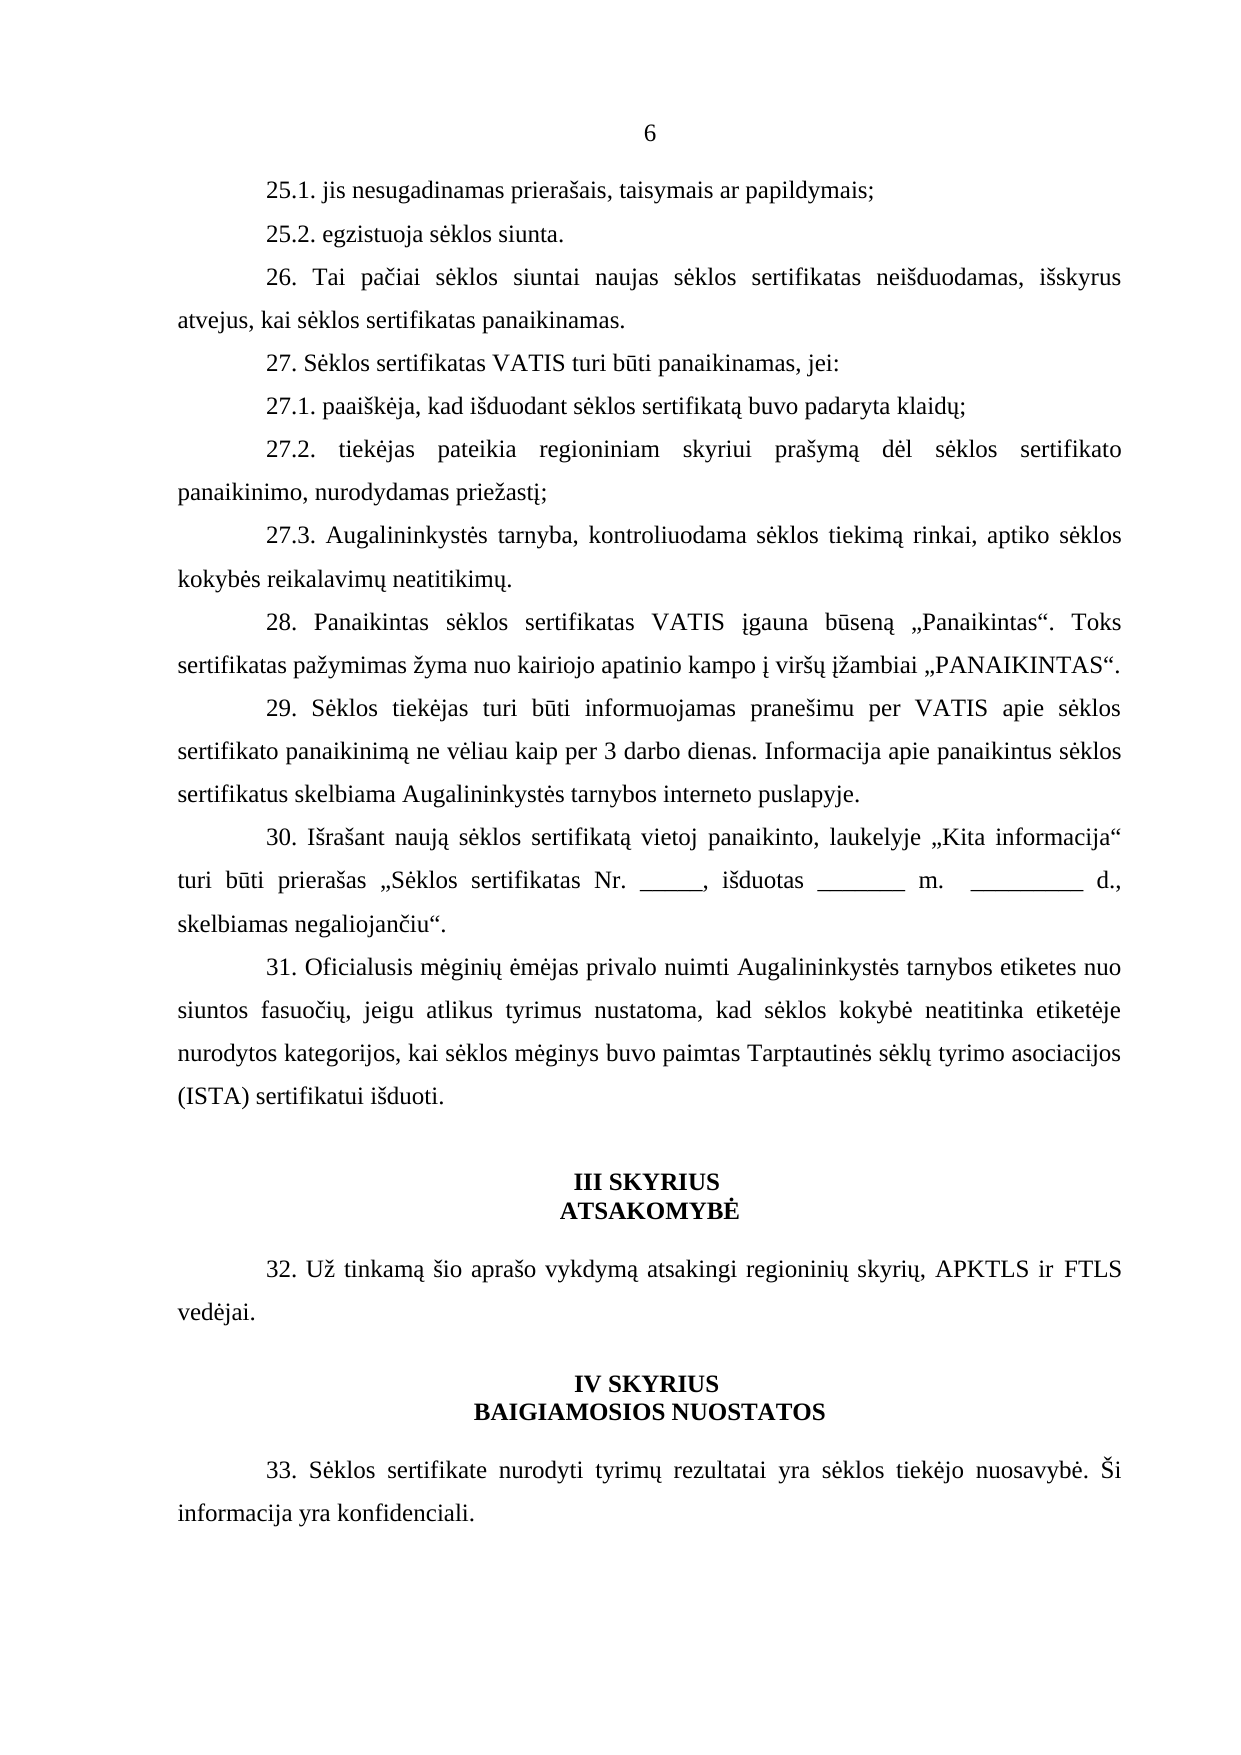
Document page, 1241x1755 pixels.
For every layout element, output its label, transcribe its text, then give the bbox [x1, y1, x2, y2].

text 27.1. paaiškėja, kad išduodant sėklos sertifikatą buvo padaryta klaidų; [177, 391, 1122, 420]
text BAIGIAMOSIOS NUOSTATOS [177, 1397, 1122, 1426]
text 26. Tai pačiai sėklos siuntai naujas sėklos sertifikatas neišduodamas, išskyrus atvejus, kai sėklos sertifikatas panaikinamas. [177, 262, 1122, 334]
text III SKYRIUS [177, 1167, 1122, 1196]
text 27. Sėklos sertifikatas VATIS turi būti panaikinamas, jei: [177, 348, 1122, 377]
text 30. Išrašant naują sėklos sertifikatą vietoj panaikinto, laukelyje „Kita informacija“ turi būti prierašas „Sėklos sertifikatas Nr. _____, išduotas _______ m. _________ d., skelbiamas negaliojančiu“. [177, 822, 1122, 937]
text 25.1. jis nesugadinamas prierašais, taisymais ar papildymais; [177, 176, 1122, 204]
text 27.2. tiekėjas pateikia regioniniam skyriui prašymą dėl sėklos sertifikato panaikinimo, nurodydamas priežastį; [177, 434, 1122, 506]
text 25.2. egzistuoja sėklos siunta. [177, 219, 1122, 247]
text 28. Panaikintas sėklos sertifikatas VATIS įgauna būseną „Panaikintas“. Toks sertifikatas pažymimas žyma nuo kairiojo apatinio kampo į viršų įžambiai „PANAIKINTAS“. [177, 607, 1122, 679]
text IV SKYRIUS [177, 1369, 1122, 1397]
text 32. Už tinkamą šio aprašo vykdymą atsakingi regioninių skyrių, APKTLS ir FTLS vedėjai. [177, 1254, 1122, 1326]
text 29. Sėklos tiekėjas turi būti informuojamas pranešimu per VATIS apie sėklos sertifikato panaikinimą ne vėliau kaip per 3 darbo dienas. Informacija apie panaikintus sėklos sertifikatus skelbiama Augalininkystės tarnybos interneto puslapyje. [177, 693, 1122, 808]
text 33. Sėklos sertifikate nurodyti tyrimų rezultatai yra sėklos tiekėjo nuosavybė. Ši informacija yra konfidenciali. [177, 1455, 1122, 1527]
text 27.3. Augalininkystės tarnyba, kontroliuodama sėklos tiekimą rinkai, aptiko sėklos kokybės reikalavimų neatitikimų. [177, 521, 1122, 592]
text ATSAKOMYBĖ [177, 1196, 1122, 1225]
text 31. Oficialusis mėginių ėmėjas privalo nuimti Augalininkystės tarnybos etiketes nuo siuntos fasuočių, jeigu atlikus tyrimus nustatoma, kad sėklos kokybė neatitinka etiketėje nurodytos kategorijos, kai sėklos mėginys buvo paimtas Tarptautinės sėklų tyrimo asociacijos (ISTA) sertifikatui išduoti. [177, 952, 1122, 1110]
